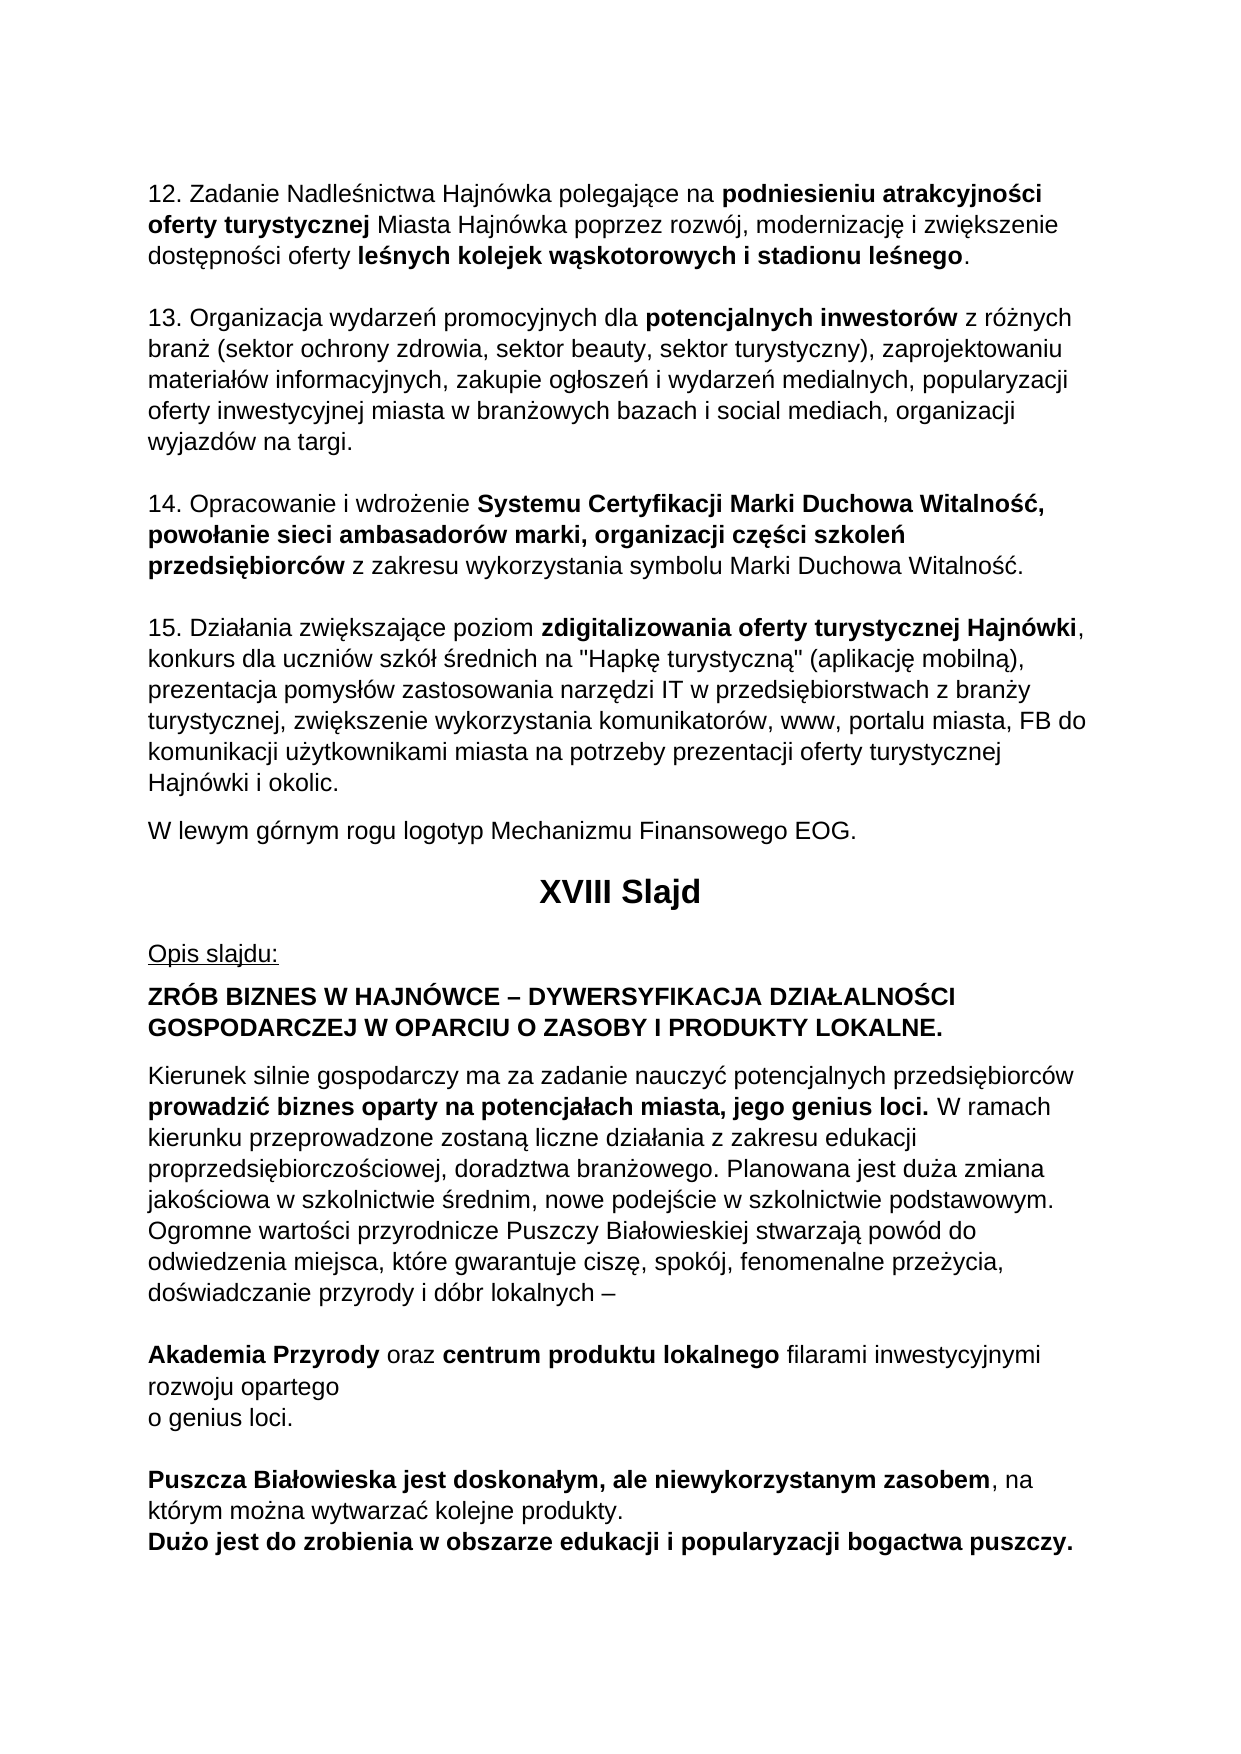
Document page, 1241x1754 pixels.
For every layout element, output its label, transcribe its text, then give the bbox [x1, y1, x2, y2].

text W lewym górnym rogu logotyp Mechanizmu Finansowego EOG. [148, 816, 1093, 845]
subtitle XVIII Slajd [148, 872, 1093, 911]
text ZRÓB BIZNES W HAJNÓWCE – DYWERSYFIKACJA DZIAŁALNOŚCI GOSPODARCZEJ W OPARCIU O ZASOBY I PRODUKTY LOKALNE. [148, 982, 1093, 1042]
text Kierunek silnie gospodarczy ma za zadanie nauczyć potencjalnych przedsiębiorców prowadzić biznes oparty na potencjałach miasta, jego genius loci. W ramach kierunku przeprowadzone zostaną liczne działania z zakresu edukacji proprzedsiębiorczościowej, doradztwa branżowego. Planowana jest duża zmiana jakościowa w szkolnictwie średnim, nowe podejście w szkolnictwie podstawowym. Ogromne wartości przyrodnicze Puszczy Białowieskiej stwarzają powód do odwiedzenia miejsca, które gwarantuje ciszę, spokój, fenomenalne przeżycia, doświadczanie przyrody i dóbr lokalnych – Akademia Przyrody oraz centrum produktu lokalnego filarami inwestycyjnymi rozwoju opartego o genius loci. Puszcza Białowieska jest doskonałym, ale niewykorzystanym zasobem, na którym można wytwarzać kolejne produkty. Dużo jest do zrobienia w obszarze edukacji i popularyzacji bogactwa puszczy. [148, 1061, 1093, 1556]
text 12. Zadanie Nadleśnictwa Hajnówka polegające na podniesieniu atrakcyjności oferty turystycznej Miasta Hajnówka poprzez rozwój, modernizację i zwiększenie dostępności oferty leśnych kolejek wąskotorowych i stadionu leśnego. 13. Organizacja wydarzeń promocyjnych dla potencjalnych inwestorów z różnych branż (sektor ochrony zdrowia, sektor beauty, sektor turystyczny), zaprojektowaniu materiałów informacyjnych, zakupie ogłoszeń i wydarzeń medialnych, popularyzacji oferty inwestycyjnej miasta w branżowych bazach i social mediach, organizacji wyjazdów na targi. 14. Opracowanie i wdrożenie Systemu Certyfikacji Marki Duchowa Witalność, powołanie sieci ambasadorów marki, organizacji części szkoleń przedsiębiorców z zakresu wykorzystania symbolu Marki Duchowa Witalność. 15. Działania zwiększające poziom zdigitalizowania oferty turystycznej Hajnówki, konkurs dla uczniów szkół średnich na "Hapkę turystyczną" (aplikację mobilną), prezentacja pomysłów zastosowania narzędzi IT w przedsiębiorstwach z branży turystycznej, zwiększenie wykorzystania komunikatorów, www, portalu miasta, FB do komunikacji użytkownikami miasta na potrzeby prezentacji oferty turystycznej Hajnówki i okolic. [148, 148, 1093, 797]
subtitle Opis slajdu: [148, 939, 1093, 968]
